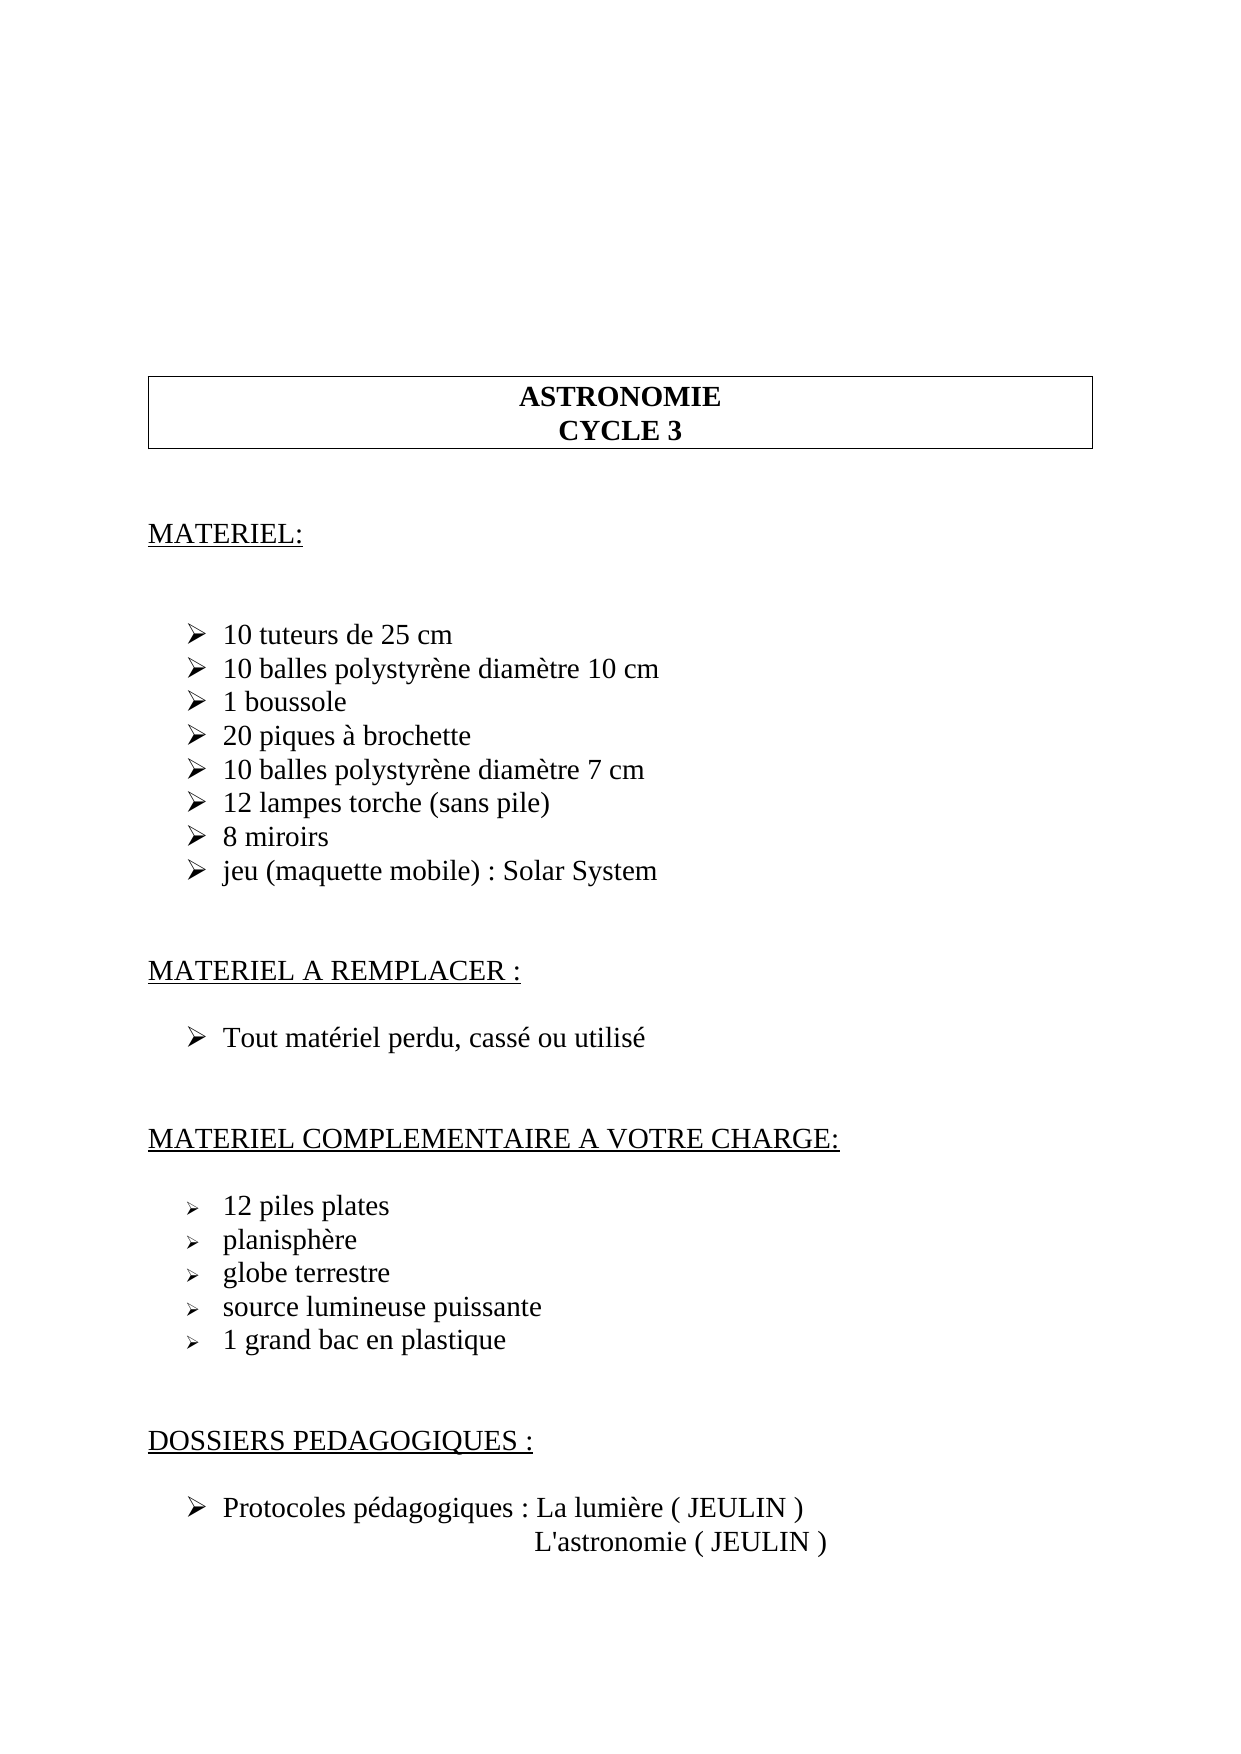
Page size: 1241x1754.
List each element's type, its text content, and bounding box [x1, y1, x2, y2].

list globe terrestre [185, 1255, 1093, 1289]
text MATERIEL A REMPLACER : [148, 953, 1093, 987]
list Protocoles pédagogiques : La lumière ( JEULIN ) [185, 1490, 1093, 1524]
list jeu (maquette mobile) : Solar System [185, 853, 1093, 886]
text ASTRONOMIE [149, 377, 1092, 410]
list 1 grand bac en plastique [185, 1322, 1093, 1356]
text L'astronomie ( JEULIN ) [148, 1524, 1093, 1557]
list planisphère [185, 1222, 1093, 1255]
list 10 balles polystyrène diamètre 7 cm [185, 752, 1093, 785]
text MATERIEL: [148, 517, 1093, 550]
list 12 lampes torche (sans pile) [185, 785, 1093, 819]
text MATERIEL COMPLEMENTAIRE A VOTRE CHARGE: [148, 1121, 1093, 1155]
list 20 piques à brochette [185, 718, 1093, 752]
list Tout matériel perdu, cassé ou utilisé [185, 1021, 1093, 1054]
list 10 balles polystyrène diamètre 10 cm [185, 651, 1093, 684]
list source lumineuse puissante [185, 1289, 1093, 1322]
text DOSSIERS PEDAGOGIQUES : [148, 1423, 1093, 1457]
list 1 boussole [185, 684, 1093, 718]
list 10 tuteurs de 25 cm [185, 617, 1093, 651]
text CYCLE 3 [149, 410, 1092, 448]
list 8 miroirs [185, 819, 1093, 853]
list 12 piles plates [185, 1188, 1093, 1222]
